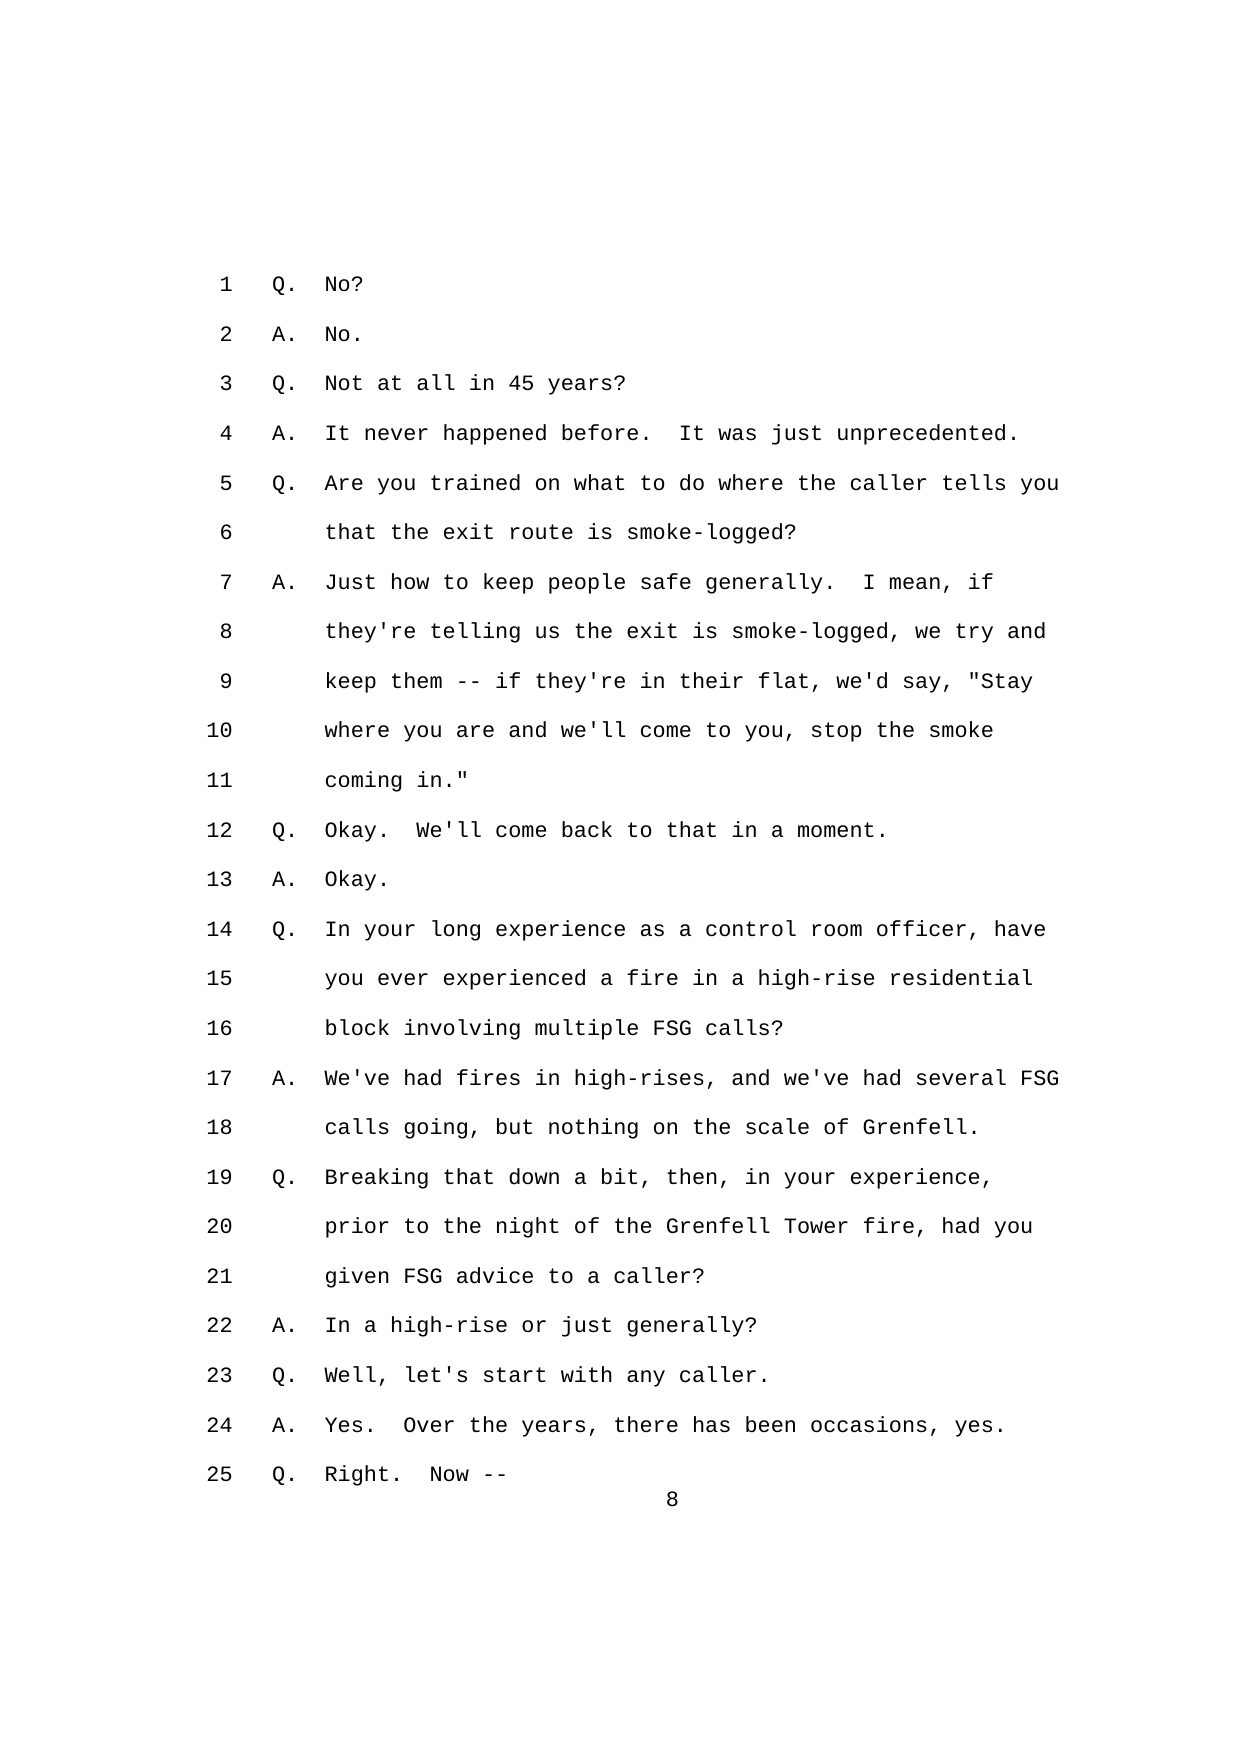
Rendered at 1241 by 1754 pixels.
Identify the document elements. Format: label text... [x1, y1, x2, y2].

text 12 Q. Okay. We'll come back to that in a moment. [75, 819, 1165, 843]
text 9 keep them -- if they're in their flat, we'd say, "Stay [75, 670, 1165, 695]
text 25 Q. Right. Now -- [75, 1463, 1165, 1488]
text 19 Q. Breaking that down a bit, then, in your experience, [75, 1166, 1165, 1191]
text 17 A. We've had fires in high-rises, and we've had several FSG [75, 1067, 1165, 1091]
text 8 they're telling us the exit is smoke-logged, we try and [75, 620, 1165, 645]
text 18 calls going, but nothing on the scale of Grenfell. [75, 1116, 1165, 1141]
text 11 coming in." [75, 769, 1165, 794]
text 3 Q. Not at all in 45 years? [75, 372, 1165, 397]
text 10 where you are and we'll come to you, stop the smoke [75, 719, 1165, 744]
text 6 that the exit route is smoke-logged? [75, 521, 1165, 546]
text 1 Q. No? [75, 273, 1165, 298]
text 22 A. In a high-rise or just generally? [75, 1314, 1165, 1339]
text 14 Q. In your long experience as a control room officer, have [75, 918, 1165, 943]
text 23 Q. Well, let's start with any caller. [75, 1364, 1165, 1389]
text 16 block involving multiple FSG calls? [75, 1017, 1165, 1042]
text 8 [75, 1488, 1165, 1513]
text 13 A. Okay. [75, 868, 1165, 893]
text 4 A. It never happened before. It was just unprecedented. [75, 422, 1165, 447]
text 15 you ever experienced a fire in a high-rise residential [75, 967, 1165, 992]
text 7 A. Just how to keep people safe generally. I mean, if [75, 571, 1165, 596]
text 2 A. No. [75, 323, 1165, 348]
text 24 A. Yes. Over the years, there has been occasions, yes. [75, 1414, 1165, 1438]
text 21 given FSG advice to a caller? [75, 1265, 1165, 1290]
text 20 prior to the night of the Grenfell Tower fire, had you [75, 1215, 1165, 1240]
text 5 Q. Are you trained on what to do where the caller tells you [75, 472, 1165, 496]
